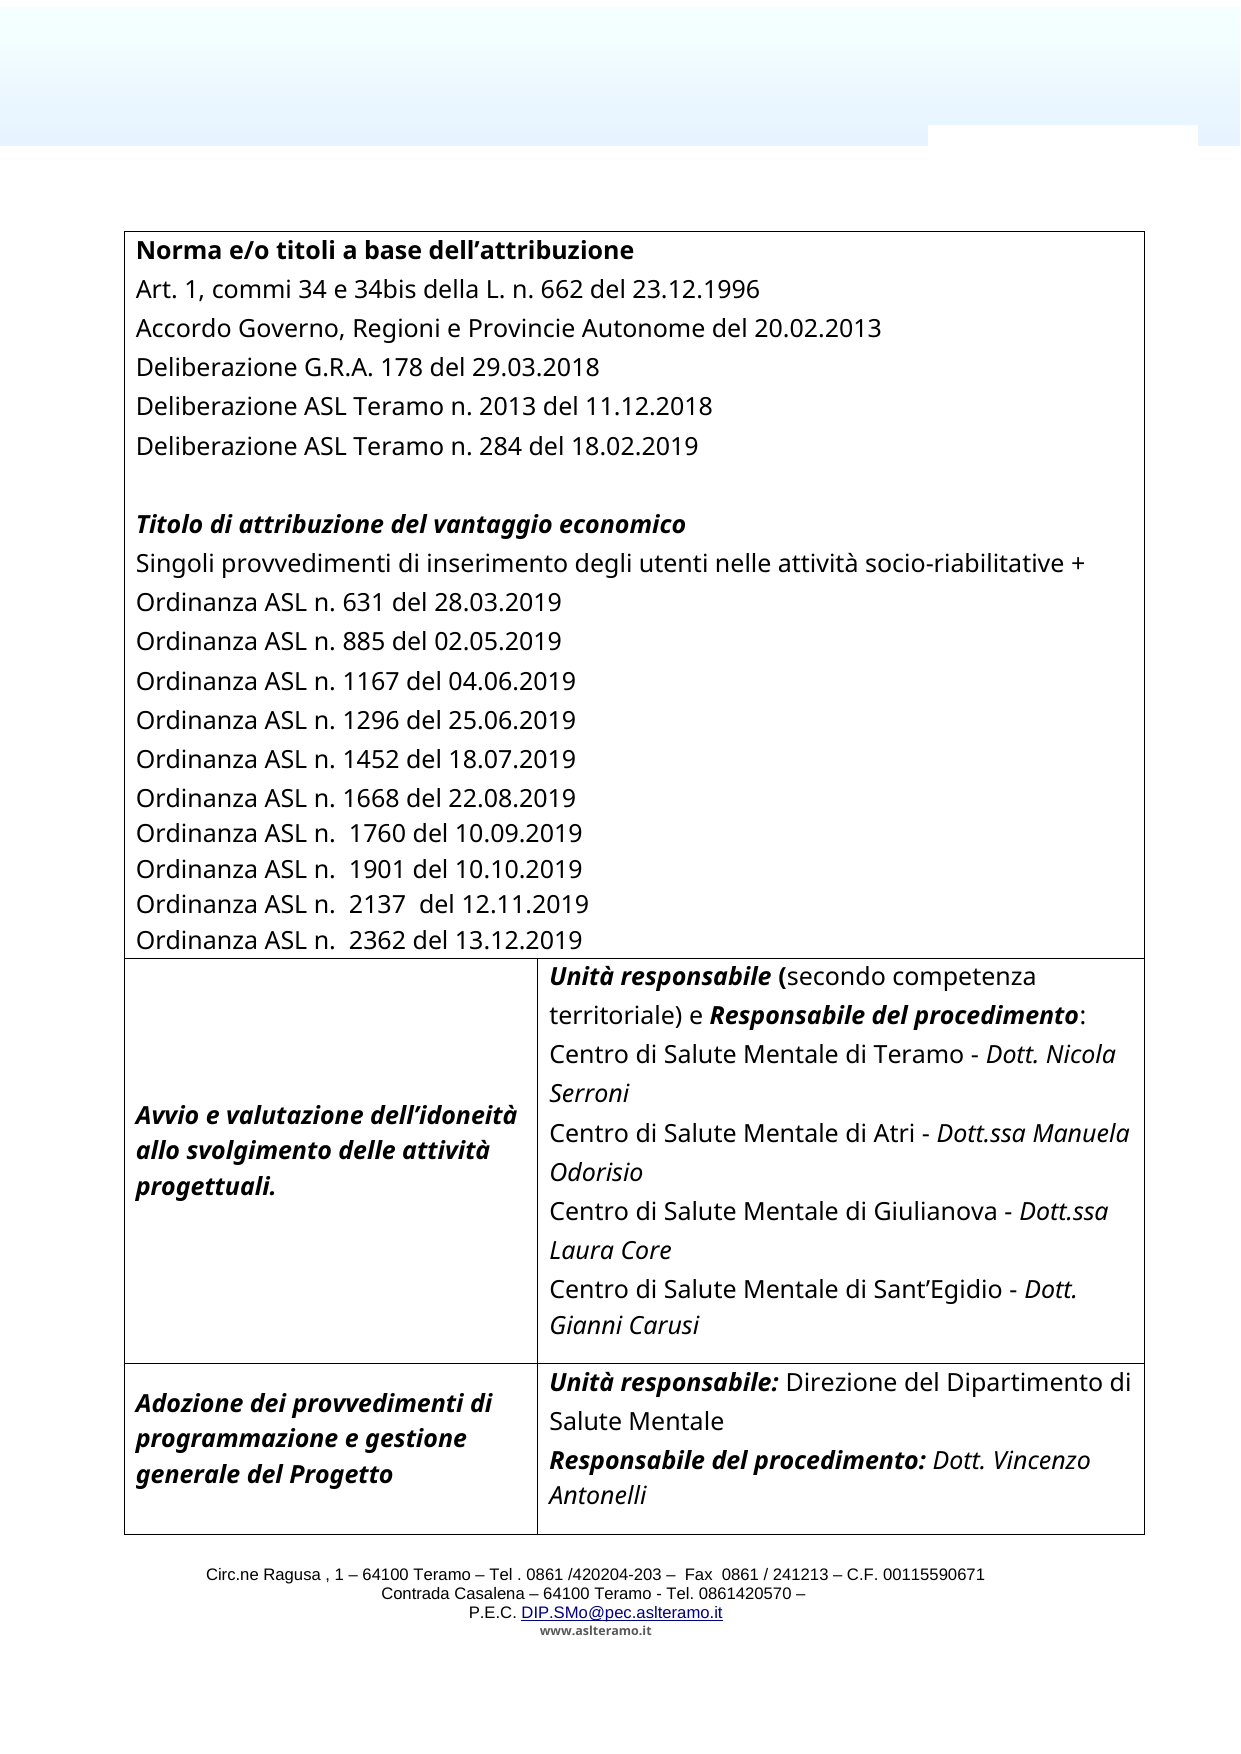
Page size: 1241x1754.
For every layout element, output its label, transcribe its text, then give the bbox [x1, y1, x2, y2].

table_cell Avvio e valutazione dell’idoneità allo svolgimento delle attività progettuali. [125, 959, 537, 1363]
table_cell Norma e/o titoli a base dell’attribuzione Art. 1, commi 34 e 34bis della L. n. 662 del 23.12.1996 Accordo Governo, Regioni e Provincie Autonome del 20.02.2013 Deliberazione G.R.A. 178 del 29.03.2018 Deliberazione ASL Teramo n. 2013 del 11.12.2018 Deliberazione ASL Teramo n. 284 del 18.02.2019 Titolo di attribuzione del vantaggio economico Singoli provvedimenti di inserimento degli utenti nelle attività socio-riabilitative + Ordinanza ASL n. 631 del 28.03.2019 Ordinanza ASL n. 885 del 02.05.2019 Ordinanza ASL n. 1167 del 04.06.2019 Ordinanza ASL n. 1296 del 25.06.2019 Ordinanza ASL n. 1452 del 18.07.2019 Ordinanza ASL n. 1668 del 22.08.2019 Ordinanza ASL n. 1760 del 10.09.2019 Ordinanza ASL n. 1901 del 10.10.2019 Ordinanza ASL n. 2137 del 12.11.2019 Ordinanza ASL n. 2362 del 13.12.2019 [125, 232, 1144, 957]
table_cell Unità responsabile: Direzione del Dipartimento di Salute Mentale Responsabile del procedimento: Dott. Vincenzo Antonelli [538, 1364, 1144, 1534]
table_cell Adozione dei provvedimenti di programmazione e gestione generale del Progetto [125, 1364, 537, 1534]
table_cell Unità responsabile (secondo competenza territoriale) e Responsabile del procedimento: Centro di Salute Mentale di Teramo - Dott. Nicola Serroni Centro di Salute Mentale di Atri - Dott.ssa Manuela Odorisio Centro di Salute Mentale di Giulianova - Dott.ssa Laura Core Centro di Salute Mentale di Sant’Egidio - Dott. Gianni Carusi [538, 959, 1144, 1363]
